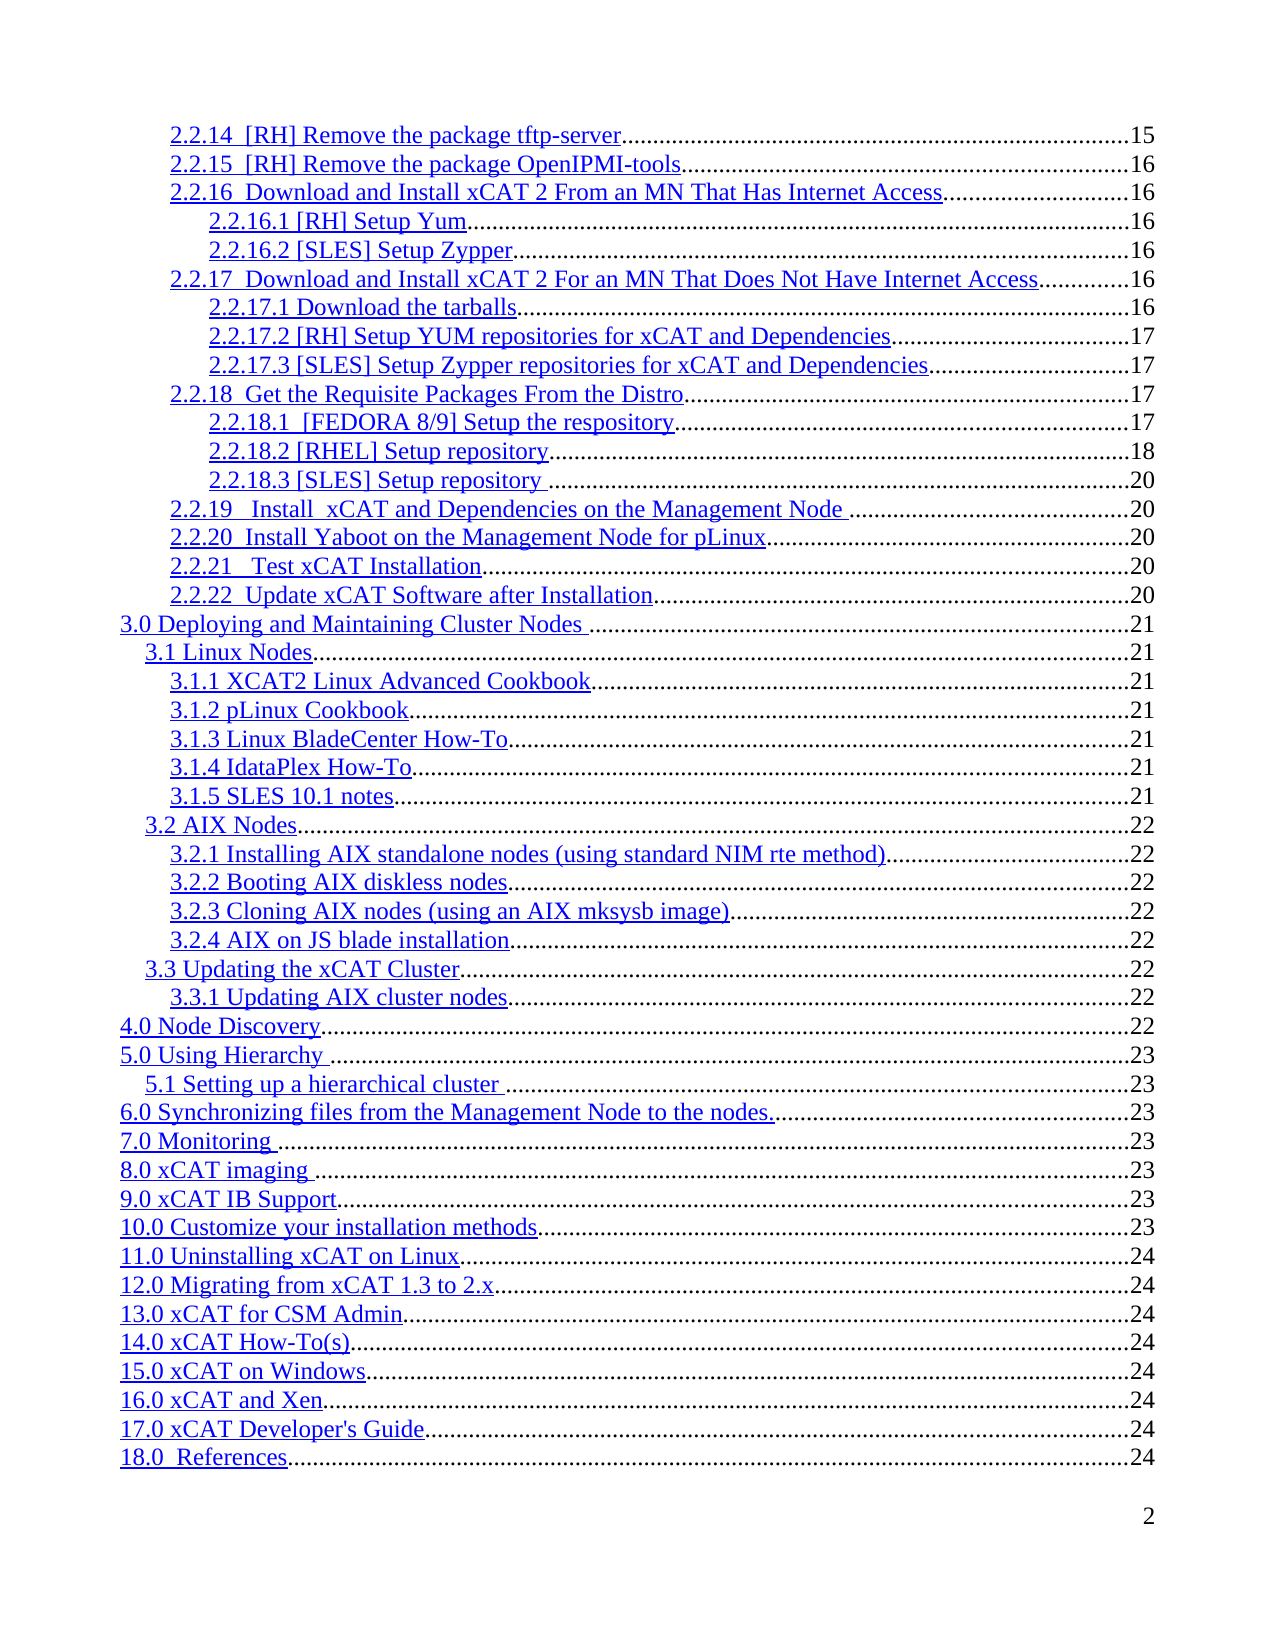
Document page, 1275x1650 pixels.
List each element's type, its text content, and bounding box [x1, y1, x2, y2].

text 16.0 xCAT and Xen 24 [120, 1385, 1155, 1414]
text 2.2.16.2 [SLES] Setup Zypper 16 [208, 235, 1155, 264]
text 2.2.15 [RH] Remove the package OpenIPMI-tools 16 [170, 149, 1155, 177]
text 6.0 Synchronizing files from the Management Node to the nodes. 23 [120, 1097, 1155, 1126]
text 5.0 Using Hierarchy 23 [120, 1040, 1155, 1069]
text 2.2.19 Install xCAT and Dependencies on the Management Node 20 [170, 494, 1155, 522]
text 3.3.1 Updating AIX cluster nodes 22 [170, 982, 1155, 1011]
text 3.1.4 IdataPlex How-To 21 [170, 752, 1155, 781]
text 3.2.4 AIX on JS blade installation 22 [170, 925, 1155, 954]
text 18.0 References 24 [120, 1442, 1155, 1471]
text 3.1 Linux Nodes 21 [145, 637, 1155, 666]
text 8.0 xCAT imaging 23 [120, 1155, 1155, 1184]
text 3.1.1 XCAT2 Linux Advanced Cookbook 21 [170, 666, 1155, 695]
text 4.0 Node Discovery 22 [120, 1011, 1155, 1040]
text 17.0 xCAT Developer's Guide 24 [120, 1414, 1155, 1442]
text 2.2.17.3 [SLES] Setup Zypper repositories for xCAT and Dependencies 17 [208, 350, 1155, 379]
text 3.0 Deploying and Maintaining Cluster Nodes 21 [120, 609, 1155, 637]
text 3.3 Updating the xCAT Cluster 22 [145, 954, 1155, 982]
text 3.2 AIX Nodes 22 [145, 810, 1155, 839]
text 12.0 Migrating from xCAT 1.3 to 2.x 24 [120, 1270, 1155, 1299]
text 2.2.17.1 Download the tarballs 16 [208, 292, 1155, 321]
text 2.2.17.2 [RH] Setup YUM repositories for xCAT and Dependencies 17 [208, 321, 1155, 350]
text 11.0 Uninstalling xCAT on Linux 24 [120, 1241, 1155, 1270]
text 2.2.16.1 [RH] Setup Yum 16 [208, 206, 1155, 235]
text 3.2.1 Installing AIX standalone nodes (using standard NIM rte method) 22 [170, 839, 1155, 867]
text 2.2.18.2 [RHEL] Setup repository 18 [208, 436, 1155, 465]
text 3.2.3 Cloning AIX nodes (using an AIX mksysb image) 22 [170, 896, 1155, 925]
text 2.2.18.3 [SLES] Setup repository 20 [208, 465, 1155, 494]
text 3.1.3 Linux BladeCenter How-To 21 [170, 724, 1155, 752]
text 14.0 xCAT How-To(s) 24 [120, 1327, 1155, 1356]
text 2.2.14 [RH] Remove the package tftp-server 15 [170, 120, 1155, 149]
text 2.2.21 Test xCAT Installation 20 [170, 551, 1155, 580]
text 3.1.5 SLES 10.1 notes 21 [170, 781, 1155, 810]
text 13.0 xCAT for CSM Admin 24 [120, 1299, 1155, 1327]
text 3.2.2 Booting AIX diskless nodes 22 [170, 867, 1155, 896]
text 2.2.17 Download and Install xCAT 2 For an MN That Does Not Have Internet Access 16 [170, 264, 1155, 292]
text 2.2.18.1 [FEDORA 8/9] Setup the respository 17 [208, 407, 1155, 436]
text 2.2.16 Download and Install xCAT 2 From an MN That Has Internet Access 16 [170, 177, 1155, 206]
text 2.2.22 Update xCAT Software after Installation 20 [170, 580, 1155, 609]
text 10.0 Customize your installation methods 23 [120, 1212, 1155, 1241]
text 15.0 xCAT on Windows 24 [120, 1356, 1155, 1385]
text 7.0 Monitoring 23 [120, 1126, 1155, 1155]
text 2.2.18 Get the Requisite Packages From the Distro 17 [170, 379, 1155, 407]
text 2.2.20 Install Yaboot on the Management Node for pLinux 20 [170, 522, 1155, 551]
text 3.1.2 pLinux Cookbook 21 [170, 695, 1155, 724]
text 5.1 Setting up a hierarchical cluster 23 [145, 1069, 1155, 1097]
text 9.0 xCAT IB Support 23 [120, 1184, 1155, 1212]
